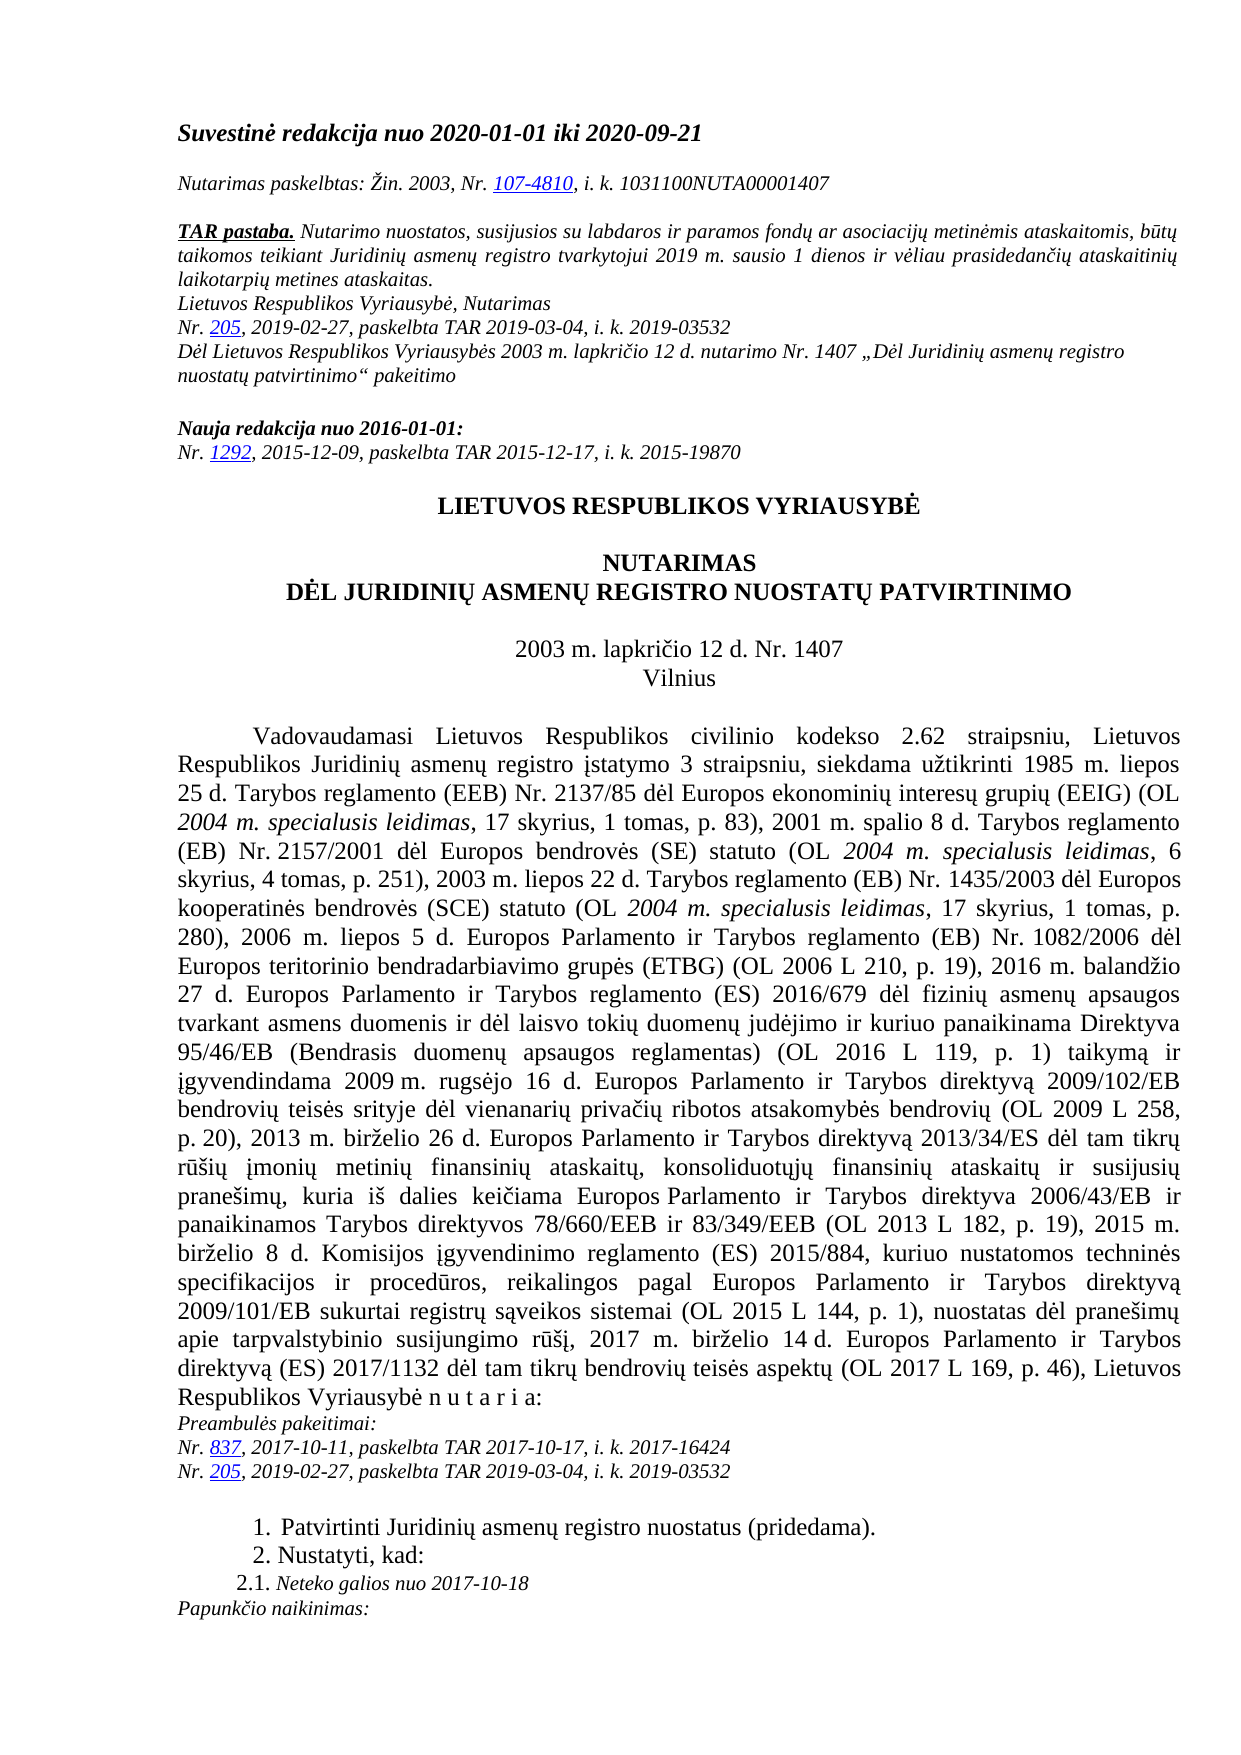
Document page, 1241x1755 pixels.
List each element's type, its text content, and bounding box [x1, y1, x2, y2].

text DĖL JURIDINIŲ ASMENŲ REGISTRO NUOSTATŲ PATVIRTINIMO [177, 577, 1181, 606]
text Nr. 205, 2019-02-27, paskelbta TAR 2019-03-04, i. k. 2019-03532 [177, 1459, 1181, 1483]
text TAR pastaba. Nutarimo nuostatos, susijusios su labdaros ir paramos fondų ar asociacijų metinėmis ataskaitomis, būtų taikomos teikiant Juridinių asmenų registro tvarkytojui 2019 m. sausio 1 dienos ir vėliau prasidedančių ataskaitinių laikotarpių metines ataskaitas. [177, 219, 1181, 291]
text Nauja redakcija nuo 2016-01-01: [177, 416, 1181, 440]
text 1. Patvirtinti Juridinių asmenų registro nuostatus (pridedama). [177, 1512, 1181, 1540]
text LIETUVOS RESPUBLIKOS VYRIAUSYBĖ [177, 491, 1181, 519]
text Preambulės pakeitimai: [177, 1411, 1181, 1435]
text Nutarimas paskelbtas: Žin. 2003, Nr. 107-4810, i. k. 1031100NUTA00001407 [177, 171, 1181, 195]
text 2003 m. lapkričio 12 d. Nr. 1407 [177, 634, 1181, 663]
text Lietuvos Respublikos Vyriausybė, Nutarimas [177, 291, 1181, 315]
text 2. Nustatyti, kad: [177, 1540, 1181, 1569]
text Vadovaudamasi Lietuvos Respublikos civilinio kodekso 2.62 straipsniu, Lietuvos Respublikos Juridinių asmenų registro įstatymo 3 straipsniu, siekdama užtikrinti 1985 m. liepos 25 d. Tarybos reglamento (EEB) Nr. 2137/85 dėl Europos ekonominių interesų grupių (EEIG) (OL 2004 m. specialusis leidimas, 17 skyrius, 1 tomas, p. 83), 2001 m. spalio 8 d. Tarybos reglamento (EB) Nr. 2157/2001 dėl Europos bendrovės (SE) statuto (OL 2004 m. specialusis leidimas, 6 skyrius, 4 tomas, p. 251), 2003 m. liepos 22 d. Tarybos reglamento (EB) Nr. 1435/2003 dėl Europos kooperatinės bendrovės (SCE) statuto (OL 2004 m. specialusis leidimas, 17 skyrius, 1 tomas, p. 280), 2006 m. liepos 5 d. Europos Parlamento ir Tarybos reglamento (EB) Nr. 1082/2006 dėl Europos teritorinio bendradarbiavimo grupės (ETBG) (OL 2006 L 210, p. 19), 2016 m. balandžio 27 d. Europos Parlamento ir Tarybos reglamento (ES) 2016/679 dėl fizinių asmenų apsaugos tvarkant asmens duomenis ir dėl laisvo tokių duomenų judėjimo ir kuriuo panaikinama Direktyva 95/46/EB (Bendrasis duomenų apsaugos reglamentas) (OL 2016 L 119, p. 1) taikymą ir įgyvendindama 2009 m. rugsėjo 16 d. Europos Parlamento ir Tarybos direktyvą 2009/102/EB bendrovių teisės srityje dėl vienanarių privačių ribotos atsakomybės bendrovių (OL 2009 L 258, p. 20), 2013 m. birželio 26 d. Europos Parlamento ir Tarybos direktyvą 2013/34/ES dėl tam tikrų rūšių įmonių metinių finansinių ataskaitų, konsoliduotųjų finansinių ataskaitų ir susijusių pranešimų, kuria iš dalies keičiama Europos Parlamento ir Tarybos direktyva 2006/43/EB ir panaikinamos Tarybos direktyvos 78/660/EEB ir 83/349/EEB (OL 2013 L 182, p. 19), 2015 m. birželio 8 d. Komisijos įgyvendinimo reglamento (ES) 2015/884, kuriuo nustatomos techninės specifikacijos ir procedūros, reikalingos pagal Europos Parlamento ir Tarybos direktyvą 2009/101/EB sukurtai registrų sąveikos sistemai (OL 2015 L 144, p. 1), nuostatas dėl pranešimų apie tarpvalstybinio susijungimo rūšį, 2017 m. birželio 14 d. Europos Parlamento ir Tarybos direktyvą (ES) 2017/1132 dėl tam tikrų bendrovių teisės aspektų (OL 2017 L 169, p. 46), Lietuvos Respublikos Vyriausybė nutaria: [177, 721, 1181, 1411]
text NUTARIMAS [177, 548, 1181, 577]
text Papunkčio naikinimas: [177, 1596, 1181, 1619]
text Nr. 1292, 2015-12-09, paskelbta TAR 2015-12-17, i. k. 2015-19870 [177, 440, 1181, 464]
text Nr. 205, 2019-02-27, paskelbta TAR 2019-03-04, i. k. 2019-03532 [177, 315, 1181, 339]
text Nr. 837, 2017-10-11, paskelbta TAR 2017-10-17, i. k. 2017-16424 [177, 1435, 1181, 1459]
text Vilnius [177, 663, 1181, 692]
text Suvestinė redakcija nuo 2020-01-01 iki 2020-09-21 [177, 118, 1181, 147]
text Dėl Lietuvos Respublikos Vyriausybės 2003 m. lapkričio 12 d. nutarimo Nr. 1407 „Dėl Juridinių asmenų registro nuostatų patvirtinimo“ pakeitimo [177, 339, 1181, 387]
text 2.1. Neteko galios nuo 2017-10-18 [177, 1569, 1181, 1596]
